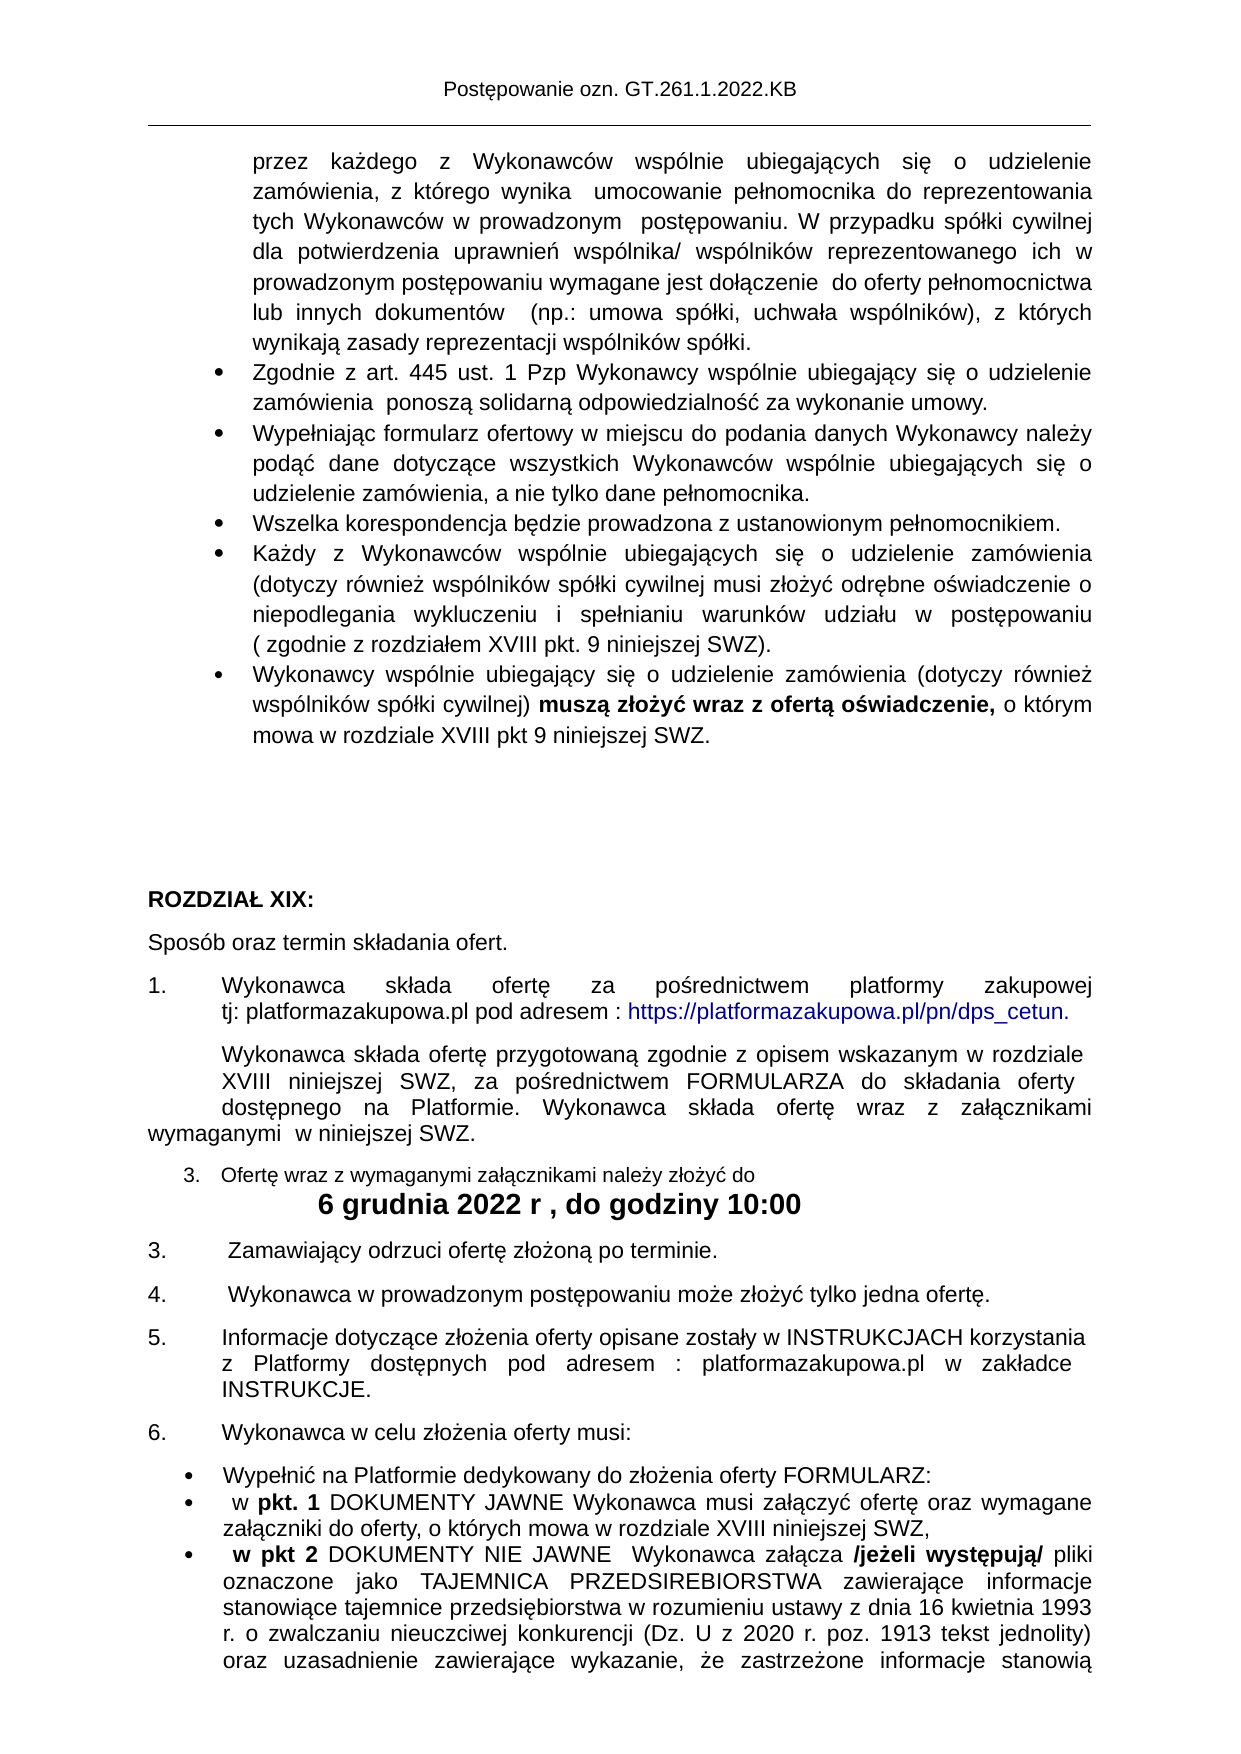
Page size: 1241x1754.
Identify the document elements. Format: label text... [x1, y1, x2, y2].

list Każdy z Wykonawców wspólnie ubiegających się o udzielenie zamówienia (dotyczy również wspólników spółki cywilnej musi złożyć odrębne oświadczenie o niepodlegania wykluczeniu i spełnianiu warunków udziału w postępowaniu ( zgodnie z rozdziałem XVIII pkt. 9 niniejszej SWZ). [215, 540, 1093, 657]
text 1. Wykonawca składa ofertę za pośrednictwem platformy zakupowej tj: platformazakupowa.pl pod adresem : https://platformazakupowa.pl/pn/dps_cetun. [148, 972, 1093, 1024]
list w pkt 2 DOKUMENTY NIE JAWNE Wykonawca załącza /jeżeli występują/ pliki oznaczone jako TAJEMNICA PRZEDSIREBIORSTWA zawierające informacje stanowiące tajemnice przedsiębiorstwa w rozumieniu ustawy z dnia 16 kwietnia 1993 r. o zwalczaniu nieuczciwej konkurencji (Dz. U z 2020 r. poz. 1913 tekst jednolity) oraz uzasadnienie zawierające wykazanie, że zastrzeżone informacje stanowią [185, 1541, 1093, 1673]
list przez każdego z Wykonawców wspólnie ubiegających się o udzielenie zamówienia, z którego wynika umocowanie pełnomocnika do reprezentowania tych Wykonawców w prowadzonym postępowaniu. W przypadku spółki cywilnej dla potwierdzenia uprawnień wspólnika/ wspólników reprezentowanego ich w prowadzonym postępowaniu wymagane jest dołączenie do oferty pełnomocnictwa lub innych dokumentów (np.: umowa spółki, uchwała wspólników), z których wynikają zasady reprezentacji wspólników spółki. [215, 148, 1093, 355]
list Wypełniając formularz ofertowy w miejscu do podania danych Wykonawcy należy podąć dane dotyczące wszystkich Wykonawców wspólnie ubiegających się o udzielenie zamówienia, a nie tylko dane pełnomocnika. [215, 419, 1093, 506]
list Zgodnie z art. 445 ust. 1 Pzp Wykonawcy wspólnie ubiegający się o udzielenie zamówienia ponoszą solidarną odpowiedzialność za wykonanie umowy. [215, 359, 1093, 416]
text 5. Informacje dotyczące złożenia oferty opisane zostały w INSTRUKCJACH korzystania z Platformy dostępnych pod adresem : platformazakupowa.pl w zakładce INSTRUKCJE. [148, 1323, 1093, 1403]
list Ofertę wraz z wymaganymi załącznikami należy złożyć do [183, 1163, 1093, 1187]
text 4. Wykonawca w prowadzonym postępowaniu może złożyć tylko jedna ofertę. [148, 1281, 1093, 1307]
text 6 grudnia 2022 r , do godziny 10:00 [148, 1187, 1093, 1221]
text 3. Zamawiający odrzuci ofertę złożoną po terminie. [148, 1237, 1093, 1264]
list w pkt. 1 DOKUMENTY JAWNE Wykonawca musi załączyć ofertę oraz wymagane załączniki do oferty, o których mowa w rozdziale XVIII niniejszej SWZ, [185, 1489, 1093, 1541]
text 6. Wykonawca w celu złożenia oferty musi: [148, 1419, 1093, 1446]
list Wszelka korespondencja będzie prowadzona z ustanowionym pełnomocnikiem. [215, 510, 1093, 536]
list Wypełnić na Platformie dedykowany do złożenia oferty FORMULARZ: [185, 1462, 1093, 1489]
text Wykonawca składa ofertę przygotowaną zgodnie z opisem wskazanym w rozdziale XVIII niniejszej SWZ, za pośrednictwem FORMULARZA do składania oferty dostępnego na Platformie. Wykonawca składa ofertę wraz z załącznikami wymaganymi w niniejszej SWZ. [148, 1041, 1093, 1147]
text Sposób oraz termin składania ofert. [148, 929, 1093, 955]
text ROZDZIAŁ XIX: [148, 886, 1093, 912]
list Wykonawcy wspólnie ubiegający się o udzielenie zamówienia (dotyczy również wspólników spółki cywilnej) muszą złożyć wraz z ofertą oświadczenie, o którym mowa w rozdziale XVIII pkt 9 niniejszej SWZ. [215, 661, 1093, 748]
